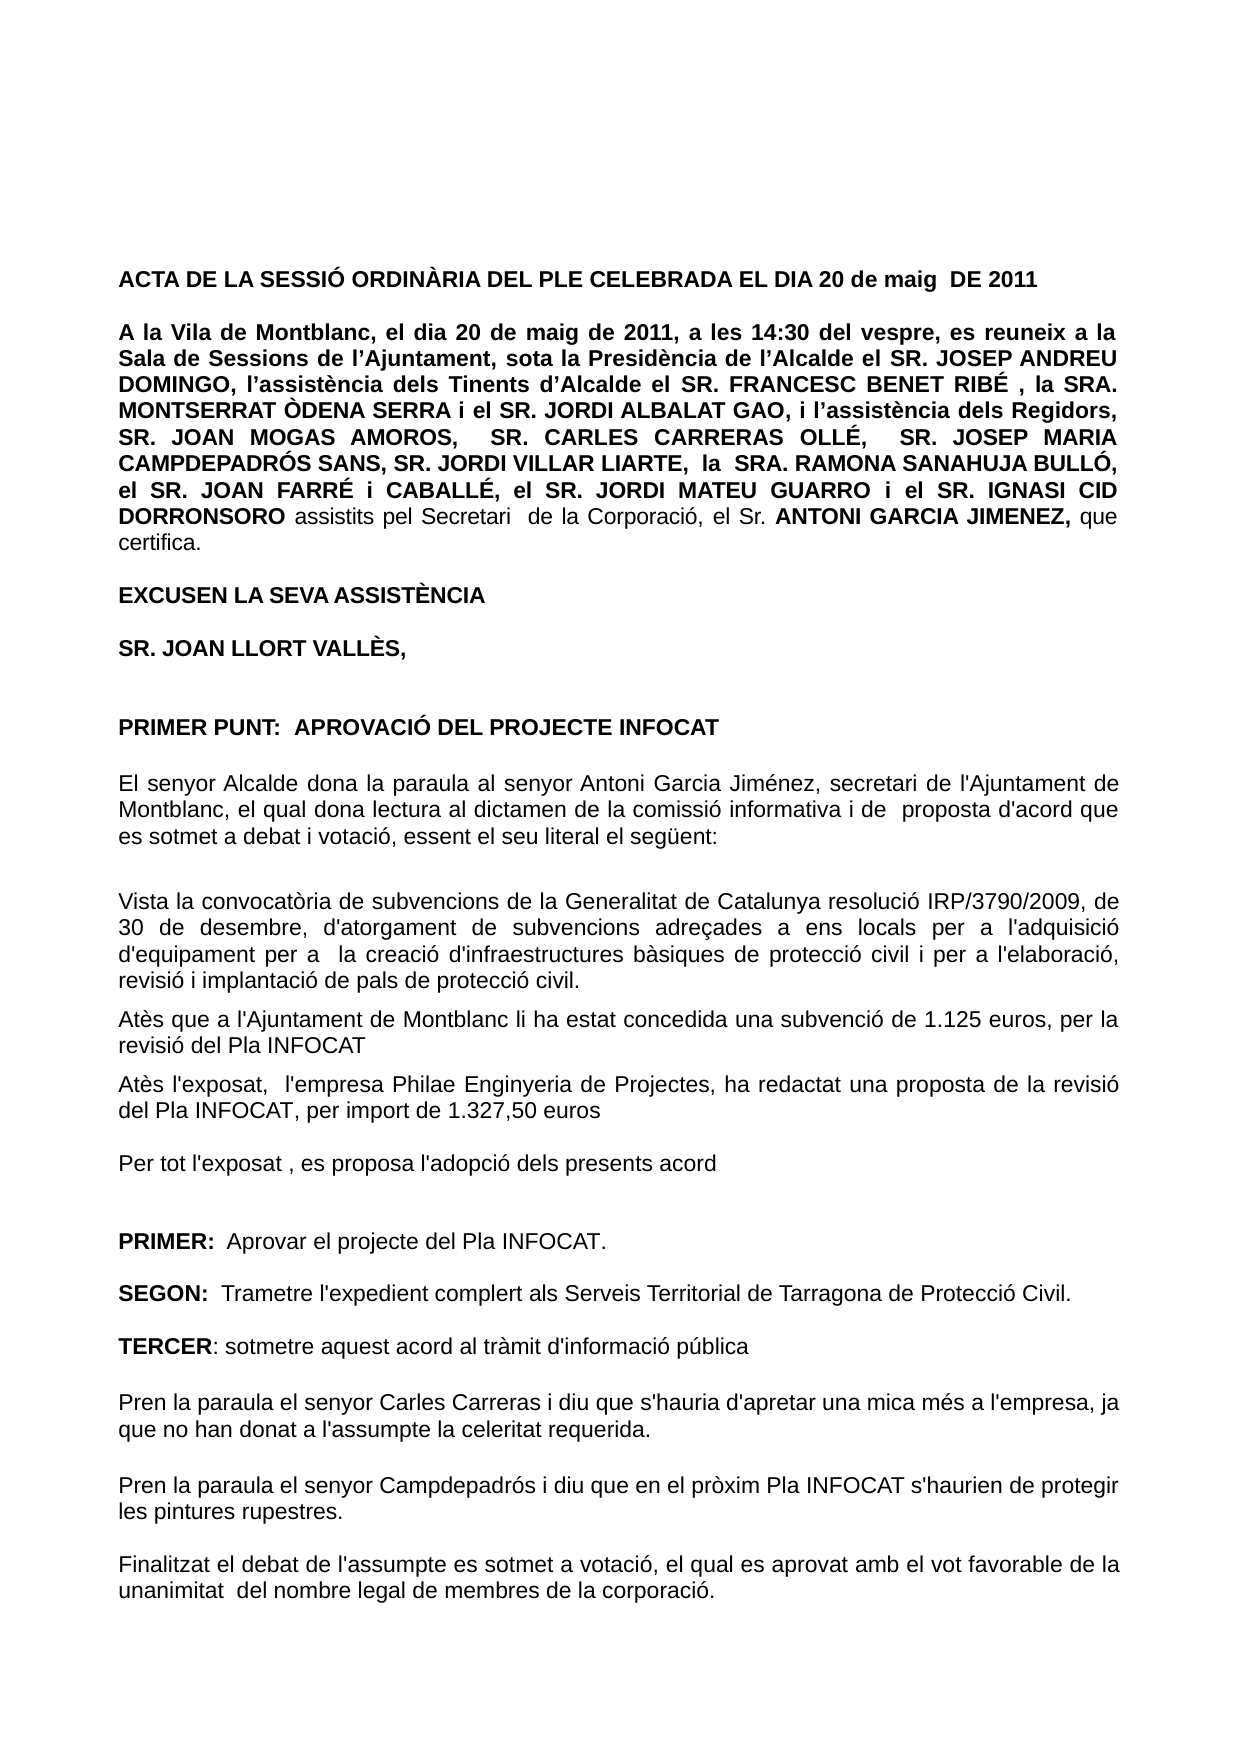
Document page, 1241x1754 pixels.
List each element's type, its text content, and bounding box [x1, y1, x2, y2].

text EXCUSEN LA SEVA ASSISTÈNCIA [118, 582, 1117, 608]
text A la Vila de Montblanc, el dia 20 de maig de 2011, a les 14:30 del vespre, es reuneix a la Sala de Sessions de l’Ajuntament, sota la Presidència de l’Alcalde el SR. JOSEP ANDREU DOMINGO, l’assistència dels Tinents d’Alcalde el SR. FRANCESC BENET RIBÉ , la SRA. MONTSERRAT ÒDENA SERRA i el SR. JORDI ALBALAT GAO, i l’assistència dels Regidors, SR. JOAN MOGAS AMOROS, SR. CARLES CARRERAS OLLÉ, SR. JOSEP MARIA CAMPDEPADRÓS SANS, SR. JORDI VILLAR LIARTE, la SRA. RAMONA SANAHUJA BULLÓ, el SR. JOAN FARRÉ i CABALLÉ, el SR. JORDI MATEU GUARRO i el SR. IGNASI CID DORRONSORO assistits pel Secretari de la Corporació, el Sr. ANTONI GARCIA JIMENEZ, que certifica. [118, 318, 1117, 556]
text Per tot l'exposat , es proposa l'adopció dels presents acord [118, 1150, 1120, 1176]
text SR. JOAN LLORT VALLÈS, [118, 635, 1117, 661]
text ACTA DE LA SESSIÓ ORDINÀRIA DEL PLE CELEBRADA EL DIA 20 de maig DE 2011 [118, 266, 1122, 292]
text PRIMER: Aprovar el projecte del Pla INFOCAT. [118, 1228, 1120, 1254]
text PRIMER PUNT: APROVACIÓ DEL PROJECTE INFOCAT [118, 714, 1122, 740]
text Finalitzat el debat de l'assumpte es sotmet a votació, el qual es aprovat amb el vot favorable de la unanimitat del nombre legal de membres de la corporació. [118, 1551, 1122, 1603]
text Pren la paraula el senyor Campdepadrós i diu que en el pròxim Pla INFOCAT s'haurien de protegir les pintures rupestres. [118, 1472, 1120, 1524]
text SEGON: Trametre l'expedient complert als Serveis Territorial de Tarragona de Protecció Civil. [118, 1280, 1120, 1307]
text Atès l'exposat, l'empresa Philae Enginyeria de Projectes, ha redactat una proposta de la revisió del Pla INFOCAT, per import de 1.327,50 euros [118, 1071, 1120, 1124]
text Pren la paraula el senyor Carles Carreras i diu que s'hauria d'apretar una mica més a l'empresa, ja que no han donat a l'assumpte la celeritat requerida. [118, 1389, 1120, 1442]
text Vista la convocatòria de subvencions de la Generalitat de Catalunya resolució IRP/3790/2009, de 30 de desembre, d'atorgament de subvencions adreçades a ens locals per a l'adquisició d'equipament per a la creació d'infraestructures bàsiques de protecció civil i per a l'elaboració, revisió i implantació de pals de protecció civil. [118, 888, 1120, 993]
text Atès que a l'Ajuntament de Montblanc li ha estat concedida una subvenció de 1.125 euros, per la revisió del Pla INFOCAT [118, 1006, 1120, 1058]
text TERCER: sotmetre aquest acord al tràmit d'informació pública [118, 1333, 1120, 1359]
text El senyor Alcalde dona la paraula al senyor Antoni Garcia Jiménez, secretari de l'Ajuntament de Montblanc, el qual dona lectura al dictamen de la comissió informativa i de proposta d'acord que es sotmet a debat i votació, essent el seu literal el següent: [118, 770, 1120, 849]
